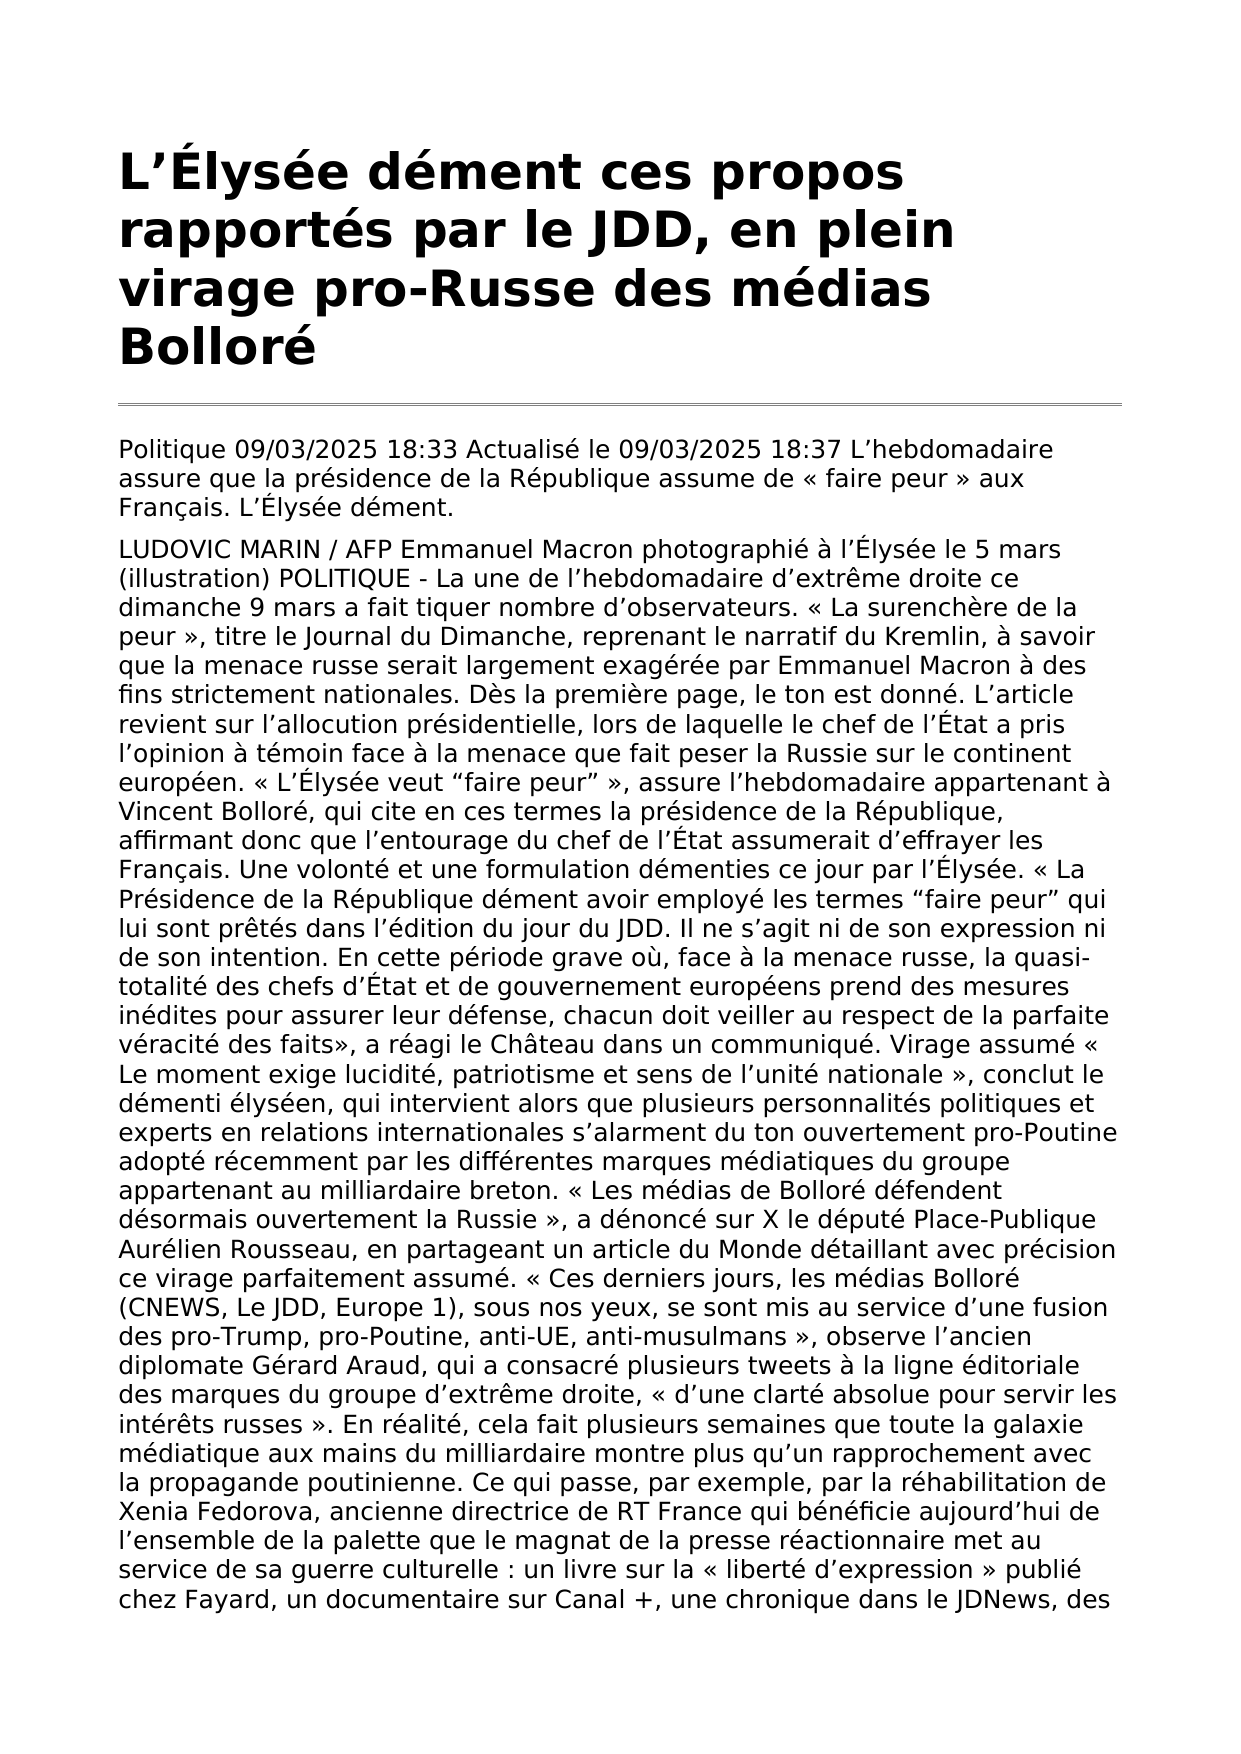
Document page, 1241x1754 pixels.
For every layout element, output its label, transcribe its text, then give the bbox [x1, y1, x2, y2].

subtitle L’Élysée dément ces propos rapportés par le JDD, en plein virage pro-Russe des médias Bolloré [118, 143, 1122, 376]
text LUDOVIC MARIN / AFP Emmanuel Macron photographié à l’Élysée le 5 mars (illustration) POLITIQUE - La une de l’hebdomadaire d’extrême droite ce dimanche 9 mars a fait tiquer nombre d’observateurs. « La surenchère de la peur », titre le Journal du Dimanche, reprenant le narratif du Kremlin, à savoir que la menace russe serait largement exagérée par Emmanuel Macron à des fins strictement nationales. Dès la première page, le ton est donné. L’article revient sur l’allocution présidentielle, lors de laquelle le chef de l’État a pris l’opinion à témoin face à la menace que fait peser la Russie sur le continent européen. « L’Élysée veut “faire peur” », assure l’hebdomadaire appartenant à Vincent Bolloré, qui cite en ces termes la présidence de la République, affirmant donc que l’entourage du chef de l’État assumerait d’effrayer les Français. Une volonté et une formulation démenties ce jour par l’Élysée. « La Présidence de la République dément avoir employé les termes “faire peur” qui lui sont prêtés dans l’édition du jour du JDD. Il ne s’agit ni de son expression ni de son intention. En cette période grave où, face à la menace russe, la quasi-totalité des chefs d’État et de gouvernement européens prend des mesures inédites pour assurer leur défense, chacun doit veiller au respect de la parfaite véracité des faits», a réagi le Château dans un communiqué. Virage assumé « Le moment exige lucidité, patriotisme et sens de l’unité nationale », conclut le démenti élyséen, qui intervient alors que plusieurs personnalités politiques et experts en relations internationales s’alarment du ton ouvertement pro-Poutine adopté récemment par les différentes marques médiatiques du groupe appartenant au milliardaire breton. « Les médias de Bolloré défendent désormais ouvertement la Russie », a dénoncé sur X le député Place-Publique Aurélien Rousseau, en partageant un article du Monde détaillant avec précision ce virage parfaitement assumé. « Ces derniers jours, les médias Bolloré (CNEWS, Le JDD, Europe 1), sous nos yeux, se sont mis au service d’une fusion des pro-Trump, pro-Poutine, anti-UE, anti-musulmans », observe l’ancien diplomate Gérard Araud, qui a consacré plusieurs tweets à la ligne éditoriale des marques du groupe d’extrême droite, « d’une clarté absolue pour servir les intérêts russes ». En réalité, cela fait plusieurs semaines que toute la galaxie médiatique aux mains du milliardaire montre plus qu’un rapprochement avec la propagande poutinienne. Ce qui passe, par exemple, par la réhabilitation de Xenia Fedorova, ancienne directrice de RT France qui bénéficie aujourd’hui de l’ensemble de la palette que le magnat de la presse réactionnaire met au service de sa guerre culturelle : un livre sur la « liberté d’expression » publié chez Fayard, un documentaire sur Canal +, une chronique dans le JDNews, des [118, 535, 1122, 1614]
text Politique 09/03/2025 18:33 Actualisé le 09/03/2025 18:37 L’hebdomadaire assure que la présidence de la République assume de « faire peur » aux Français. L’Élysée dément. [118, 435, 1122, 522]
